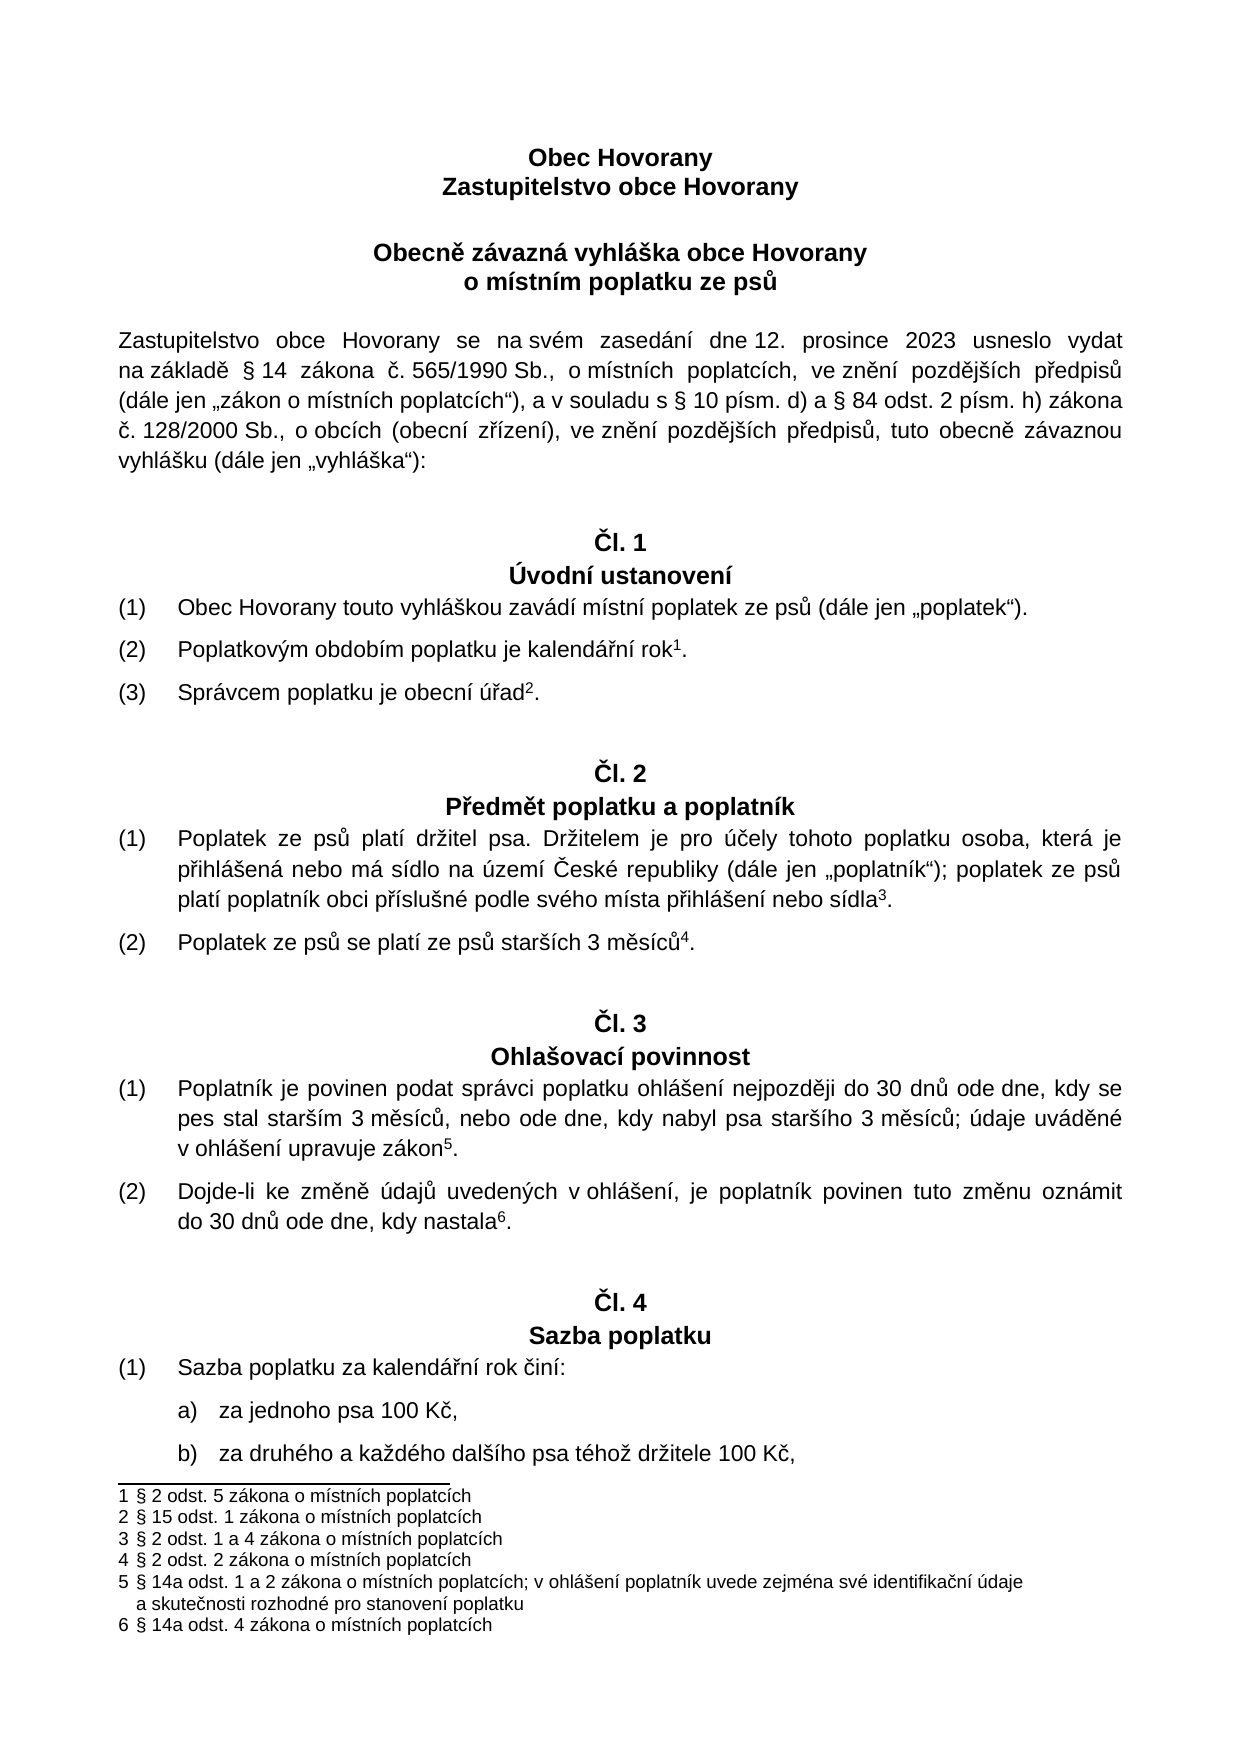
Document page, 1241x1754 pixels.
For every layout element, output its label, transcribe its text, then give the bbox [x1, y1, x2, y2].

subtitle Obecně závazná vyhláška obce Hovorany o místním poplatku ze psů [118, 238, 1122, 295]
subtitle Čl. 4 Sazba poplatku [118, 1288, 1122, 1350]
subtitle Čl. 1 Úvodní ustanovení [118, 528, 1122, 589]
list Sazba poplatku za kalendářní rok činí: [118, 1354, 1122, 1381]
list Poplatkovým obdobím poplatku je kalendářní rok. [118, 636, 1122, 663]
list Obec Hovorany touto vyhláškou zavádí místní poplatek ze psů (dále jen „poplatek“). [118, 594, 1122, 620]
list § 2 odst. 1 a 4 zákona o místních poplatcích [118, 1528, 1122, 1549]
list § 2 odst. 5 zákona o místních poplatcích [118, 1484, 1122, 1506]
list § 14a odst. 4 zákona o místních poplatcích [118, 1614, 1122, 1635]
subtitle Čl. 2 Předmět poplatku a poplatník [118, 759, 1122, 821]
text Obec Hovorany Zastupitelstvo obce Hovorany [118, 143, 1122, 201]
list Správcem poplatku je obecní úřad. [118, 679, 1122, 706]
text Zastupitelstvo obce Hovorany se na svém zasedání dne 12. prosince 2023 usneslo vydat na základě § 14 zákona č. 565/1990 Sb., o místních poplatcích, ve znění pozdějších předpisů (dále jen „zákon o místních poplatcích“), a v souladu s § 10 písm. d) a § 84 odst. 2 písm. h) zákona č. 128/2000 Sb., o obcích (obecní zřízení), ve znění pozdějších předpisů, tuto obecně závaznou vyhlášku (dále jen „vyhláška“): [118, 327, 1122, 474]
list Dojde-li ke změně údajů uvedených v ohlášení, je poplatník povinen tuto změnu oznámit do 30 dnů ode dne, kdy nastala. [118, 1178, 1122, 1234]
list Poplatník je povinen podat správci poplatku ohlášení nejpozději do 30 dnů ode dne, kdy se pes stal starším 3 měsíců, nebo ode dne, kdy nabyl psa staršího 3 měsíců; údaje uváděné v ohlášení upravuje zákon. [118, 1075, 1122, 1162]
list Poplatek ze psů platí držitel psa. Držitelem je pro účely tohoto poplatku osoba, která je přihlášená nebo má sídlo na území České republiky (dále jen „poplatník“); poplatek ze psů platí poplatník obci příslušné podle svého místa přihlášení nebo sídla. [118, 825, 1122, 912]
subtitle Čl. 3 Ohlašovací povinnost [118, 1009, 1122, 1071]
list § 14a odst. 1 a 2 zákona o místních poplatcích; v ohlášení poplatník uvede zejména své identifikační údaje a skutečnosti rozhodné pro stanovení poplatku [118, 1571, 1122, 1614]
list Poplatek ze psů se platí ze psů starších 3 měsíců. [118, 928, 1122, 955]
list § 15 odst. 1 zákona o místních poplatcích [118, 1506, 1122, 1528]
list za jednoho psa 100 Kč, [177, 1397, 1122, 1423]
list § 2 odst. 2 zákona o místních poplatcích [118, 1549, 1122, 1571]
list za druhého a každého dalšího psa téhož držitele 100 Kč, [177, 1440, 1122, 1466]
